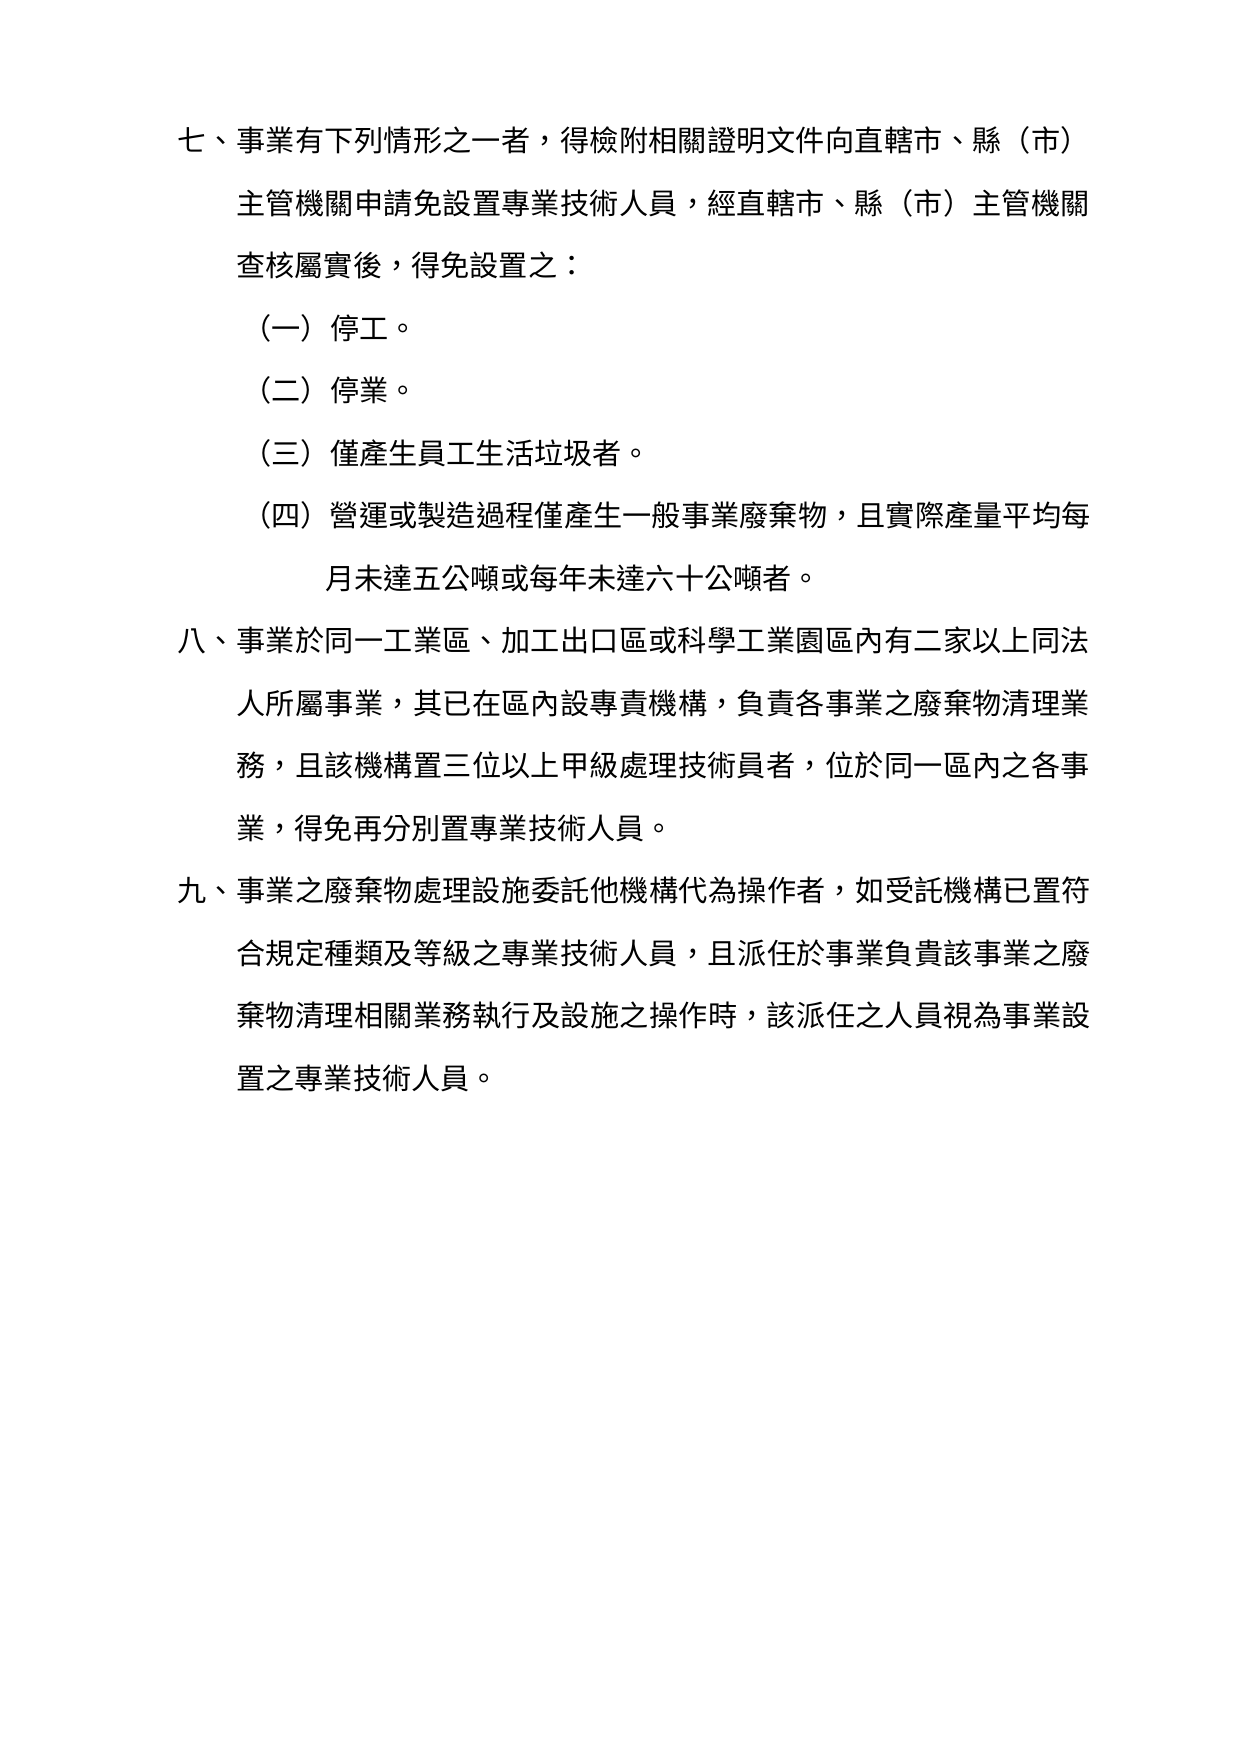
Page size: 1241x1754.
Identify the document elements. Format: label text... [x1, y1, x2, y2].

text 七、事業有下列情形之一者，得檢附相關證明文件向直轄市、縣（市）主管機關申請免設置專業技術人員，經直轄市、縣（市）主管機關查核屬實後，得免設置之： [177, 97, 1092, 285]
text （一）停工。 [177, 285, 1092, 347]
text 八、事業於同一工業區、加工出口區或科學工業園區內有二家以上同法人所屬事業，其已在區內設專責機構，負責各事業之廢棄物清理業務，且該機構置三位以上甲級處理技術員者，位於同一區內之各事業，得免再分別置專業技術人員。 [177, 597, 1092, 847]
text 九、事業之廢棄物處理設施委託他機構代為操作者，如受託機構已置符合規定種類及等級之專業技術人員，且派任於事業負貴該事業之廢棄物清理相關業務執行及設施之操作時，該派任之人員視為事業設置之專業技術人員。 [177, 847, 1092, 1097]
text （四）營運或製造過程僅產生一般事業廢棄物，且實際產量平均每月未達五公噸或每年未達六十公噸者。 [242, 472, 1092, 597]
text （二）停業。 [177, 347, 1092, 410]
text （三）僅產生員工生活垃圾者。 [177, 410, 1092, 472]
